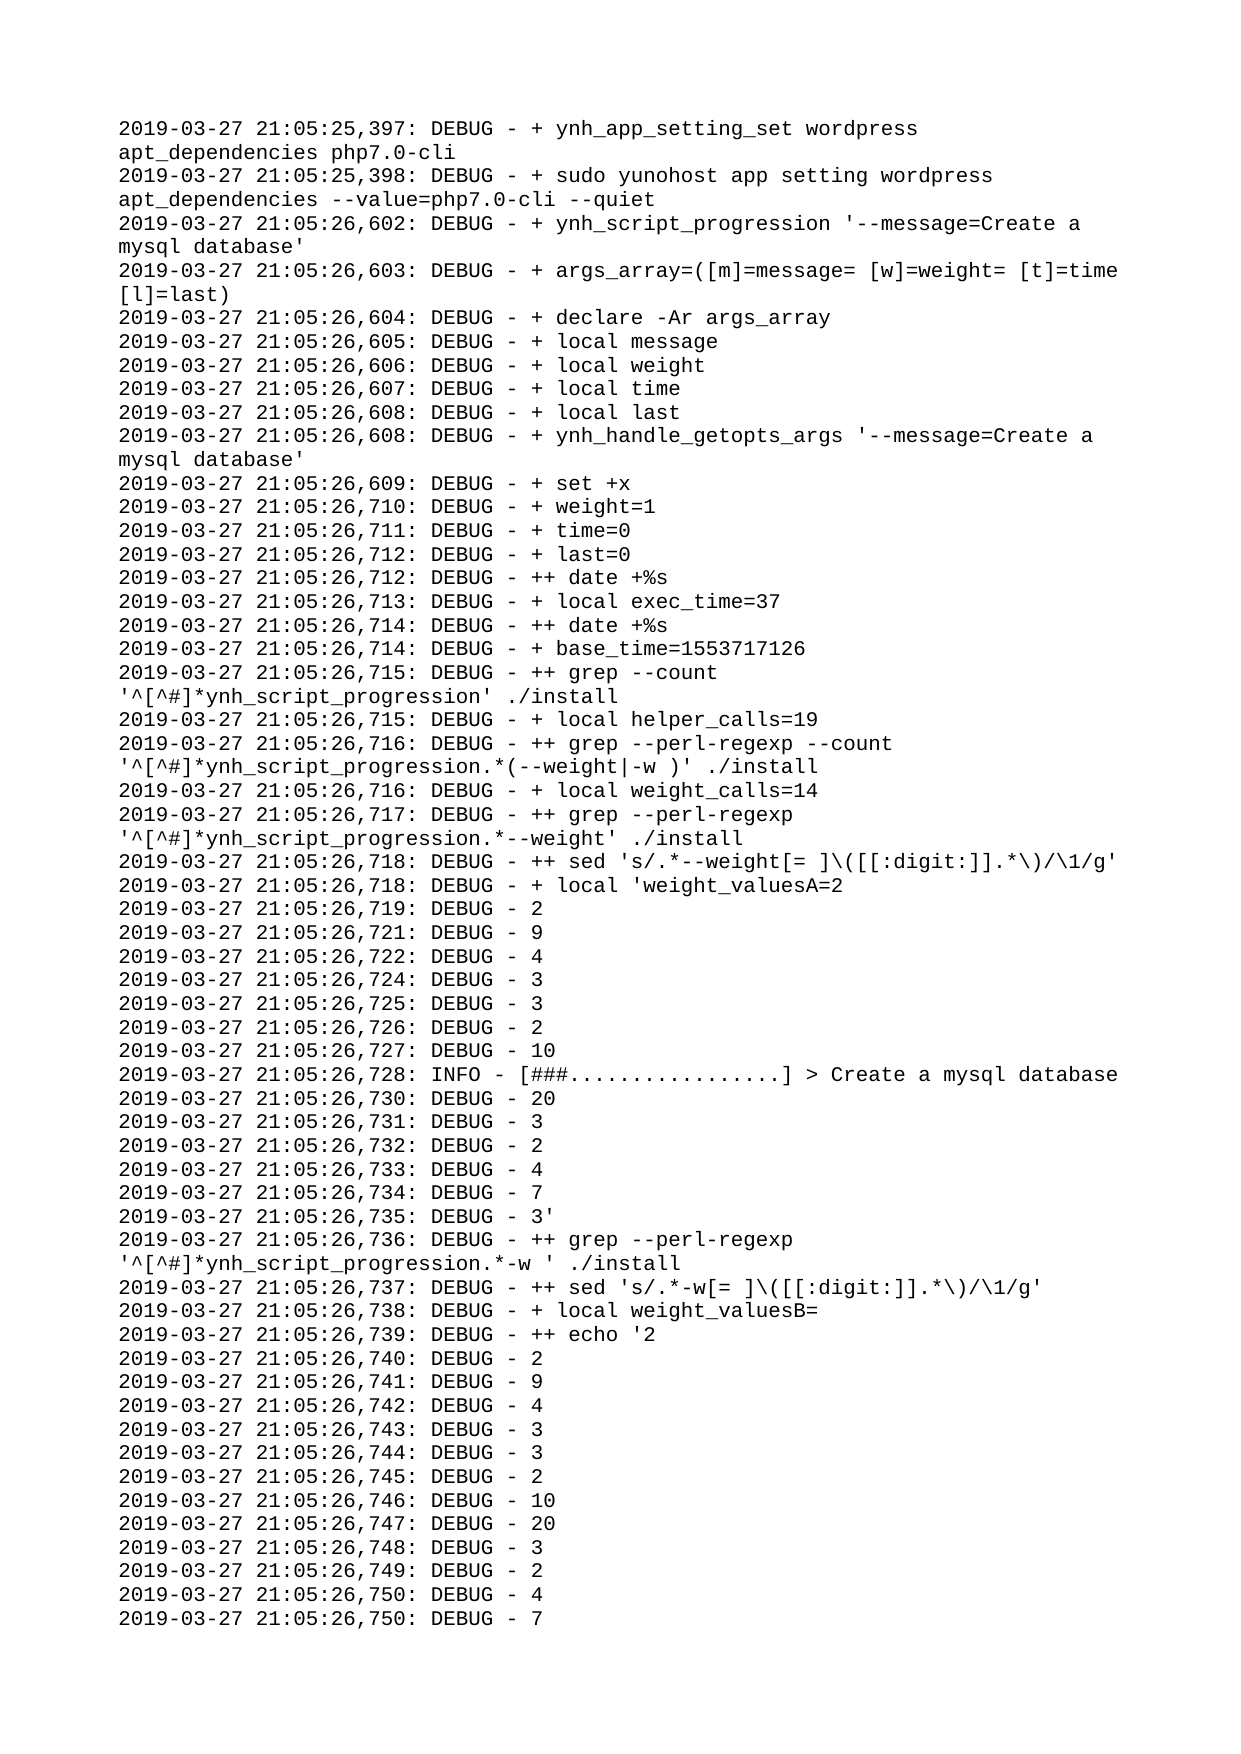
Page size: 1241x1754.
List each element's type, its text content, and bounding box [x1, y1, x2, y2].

text 2019-03-27 21:05:25,398: DEBUG - + sudo yunohost app setting wordpress apt_dependencies --value=php7.0-cli --quiet [118, 165, 1122, 213]
text 2019-03-27 21:05:26,721: DEBUG - 9 [118, 922, 1122, 946]
text 2019-03-27 21:05:25,397: DEBUG - + ynh_app_setting_set wordpress apt_dependencies php7.0-cli [118, 118, 1122, 165]
text 2019-03-27 21:05:26,606: DEBUG - + local weight [118, 354, 1122, 378]
text 2019-03-27 21:05:26,725: DEBUG - 3 [118, 993, 1122, 1017]
text 2019-03-27 21:05:26,748: DEBUG - 3 [118, 1537, 1122, 1561]
text 2019-03-27 21:05:26,724: DEBUG - 3 [118, 969, 1122, 993]
text 2019-03-27 21:05:26,711: DEBUG - + time=0 [118, 520, 1122, 544]
text 2019-03-27 21:05:26,750: DEBUG - 7 [118, 1608, 1122, 1631]
text 2019-03-27 21:05:26,730: DEBUG - 20 [118, 1088, 1122, 1111]
text 2019-03-27 21:05:26,608: DEBUG - + local last [118, 402, 1122, 426]
text 2019-03-27 21:05:26,605: DEBUG - + local message [118, 331, 1122, 354]
text 2019-03-27 21:05:26,744: DEBUG - 3 [118, 1442, 1122, 1466]
text 2019-03-27 21:05:26,734: DEBUG - 7 [118, 1182, 1122, 1206]
text 2019-03-27 21:05:26,747: DEBUG - 20 [118, 1513, 1122, 1537]
text 2019-03-27 21:05:26,713: DEBUG - + local exec_time=37 [118, 591, 1122, 615]
text 2019-03-27 21:05:26,717: DEBUG - ++ grep --perl-regexp '^[^#]*ynh_script_progression.*--weight' ./install [118, 804, 1122, 851]
text 2019-03-27 21:05:26,722: DEBUG - 4 [118, 946, 1122, 969]
text 2019-03-27 21:05:26,715: DEBUG - + local helper_calls=19 [118, 709, 1122, 733]
text 2019-03-27 21:05:26,739: DEBUG - ++ echo '2 [118, 1324, 1122, 1348]
text 2019-03-27 21:05:26,712: DEBUG - ++ date +%s [118, 567, 1122, 591]
text 2019-03-27 21:05:26,718: DEBUG - + local 'weight_valuesA=2 [118, 875, 1122, 898]
text 2019-03-27 21:05:26,733: DEBUG - 4 [118, 1158, 1122, 1182]
text 2019-03-27 21:05:26,731: DEBUG - 3 [118, 1111, 1122, 1135]
text 2019-03-27 21:05:26,604: DEBUG - + declare -Ar args_array [118, 307, 1122, 331]
text 2019-03-27 21:05:26,735: DEBUG - 3' [118, 1206, 1122, 1229]
text 2019-03-27 21:05:26,602: DEBUG - + ynh_script_progression '--message=Create a mysql database' [118, 213, 1122, 260]
text 2019-03-27 21:05:26,728: INFO - [###.................] > Create a mysql database [118, 1064, 1122, 1088]
text 2019-03-27 21:05:26,609: DEBUG - + set +x [118, 473, 1122, 496]
text 2019-03-27 21:05:26,716: DEBUG - ++ grep --perl-regexp --count '^[^#]*ynh_script_progression.*(--weight|-w )' ./install [118, 733, 1122, 780]
text 2019-03-27 21:05:26,716: DEBUG - + local weight_calls=14 [118, 780, 1122, 804]
text 2019-03-27 21:05:26,608: DEBUG - + ynh_handle_getopts_args '--message=Create a mysql database' [118, 426, 1122, 473]
text 2019-03-27 21:05:26,750: DEBUG - 4 [118, 1584, 1122, 1608]
text 2019-03-27 21:05:26,714: DEBUG - + base_time=1553717126 [118, 638, 1122, 662]
text 2019-03-27 21:05:26,737: DEBUG - ++ sed 's/.*-w[= ]\([[:digit:]].*\)/\1/g' [118, 1277, 1122, 1300]
text 2019-03-27 21:05:26,718: DEBUG - ++ sed 's/.*--weight[= ]\([[:digit:]].*\)/\1/g' [118, 851, 1122, 875]
text 2019-03-27 21:05:26,607: DEBUG - + local time [118, 378, 1122, 402]
text 2019-03-27 21:05:26,741: DEBUG - 9 [118, 1371, 1122, 1395]
text 2019-03-27 21:05:26,736: DEBUG - ++ grep --perl-regexp '^[^#]*ynh_script_progression.*-w ' ./install [118, 1229, 1122, 1277]
text 2019-03-27 21:05:26,743: DEBUG - 3 [118, 1419, 1122, 1442]
text 2019-03-27 21:05:26,738: DEBUG - + local weight_valuesB= [118, 1300, 1122, 1324]
text 2019-03-27 21:05:26,732: DEBUG - 2 [118, 1135, 1122, 1158]
text 2019-03-27 21:05:26,746: DEBUG - 10 [118, 1489, 1122, 1513]
text 2019-03-27 21:05:26,749: DEBUG - 2 [118, 1561, 1122, 1584]
text 2019-03-27 21:05:26,745: DEBUG - 2 [118, 1466, 1122, 1489]
text 2019-03-27 21:05:26,715: DEBUG - ++ grep --count '^[^#]*ynh_script_progression' ./install [118, 662, 1122, 709]
text 2019-03-27 21:05:26,710: DEBUG - + weight=1 [118, 496, 1122, 520]
text 2019-03-27 21:05:26,714: DEBUG - ++ date +%s [118, 615, 1122, 638]
text 2019-03-27 21:05:26,742: DEBUG - 4 [118, 1395, 1122, 1419]
text 2019-03-27 21:05:26,603: DEBUG - + args_array=([m]=message= [w]=weight= [t]=time [l]=last) [118, 260, 1122, 307]
text 2019-03-27 21:05:26,740: DEBUG - 2 [118, 1348, 1122, 1371]
text 2019-03-27 21:05:26,712: DEBUG - + last=0 [118, 544, 1122, 567]
text 2019-03-27 21:05:26,719: DEBUG - 2 [118, 898, 1122, 922]
text 2019-03-27 21:05:26,726: DEBUG - 2 [118, 1017, 1122, 1040]
text 2019-03-27 21:05:26,727: DEBUG - 10 [118, 1040, 1122, 1064]
